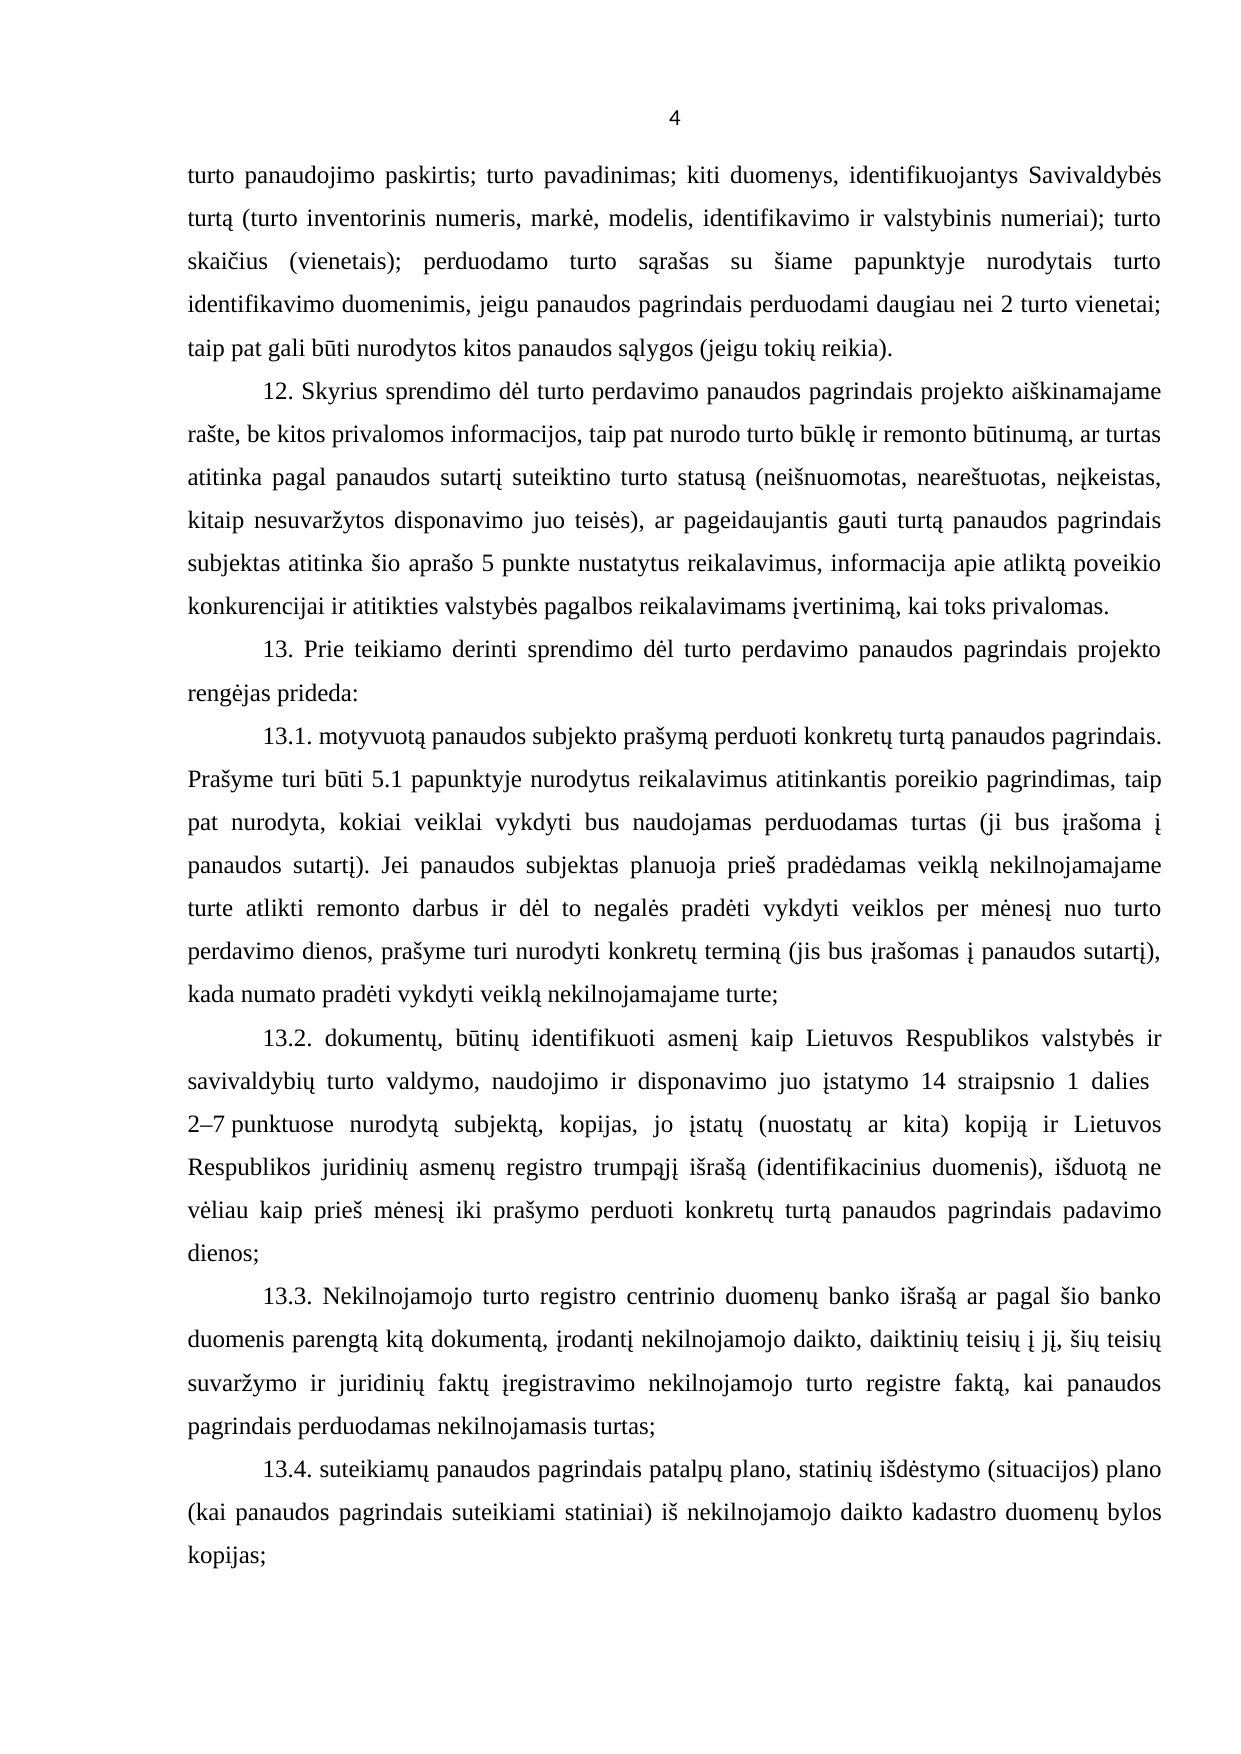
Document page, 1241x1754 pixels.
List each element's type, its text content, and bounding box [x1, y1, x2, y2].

text 13. Prie teikiamo derinti sprendimo dėl turto perdavimo panaudos pagrindais projekto rengėjas prideda: [187, 634, 1162, 706]
text 13.3. Nekilnojamojo turto registro centrinio duomenų banko išrašą ar pagal šio banko duomenis parengtą kitą dokumentą, įrodantį nekilnojamojo daikto, daiktinių teisių į jį, šių teisių suvaržymo ir juridinių faktų įregistravimo nekilnojamojo turto registre faktą, kai panaudos pagrindais perduodamas nekilnojamasis turtas; [187, 1281, 1162, 1439]
text 13.4. suteikiamų panaudos pagrindais patalpų plano, statinių išdėstymo (situacijos) plano (kai panaudos pagrindais suteikiami statiniai) iš nekilnojamojo daikto kadastro duomenų bylos kopijas; [187, 1454, 1162, 1569]
text 13.2. dokumentų, būtinų identifikuoti asmenį kaip Lietuvos Respublikos valstybės ir savivaldybių turto valdymo, naudojimo ir disponavimo juo įstatymo 14 straipsnio 1 dalies 2–7 punktuose nurodytą subjektą, kopijas, jo įstatų (nuostatų ar kita) kopiją ir Lietuvos Respublikos juridinių asmenų registro trumpąjį išrašą (identifikacinius duomenis), išduotą ne vėliau kaip prieš mėnesį iki prašymo perduoti konkretų turtą panaudos pagrindais padavimo dienos; [187, 1023, 1162, 1267]
text 12. Skyrius sprendimo dėl turto perdavimo panaudos pagrindais projekto aiškinamajame rašte, be kitos privalomos informacijos, taip pat nurodo turto būklę ir remonto būtinumą, ar turtas atitinka pagal panaudos sutartį suteiktino turto statusą (neišnuomotas, neareštuotas, neįkeistas, kitaip nesuvaržytos disponavimo juo teisės), ar pageidaujantis gauti turtą panaudos pagrindais subjektas atitinka šio aprašo 5 punkte nustatytus reikalavimus, informacija apie atliktą poveikio konkurencijai ir atitikties valstybės pagalbos reikalavimams įvertinimą, kai toks privalomas. [187, 376, 1162, 620]
text turto panaudojimo paskirtis; turto pavadinimas; kiti duomenys, identifikuojantys Savivaldybės turtą (turto inventorinis numeris, markė, modelis, identifikavimo ir valstybinis numeriai); turto skaičius (vienetais); perduodamo turto sąrašas su šiame papunktyje nurodytais turto identifikavimo duomenimis, jeigu panaudos pagrindais perduodami daugiau nei 2 turto vienetai; taip pat gali būti nurodytos kitos panaudos sąlygos (jeigu tokių reikia). [187, 160, 1162, 361]
text 13.1. motyvuotą panaudos subjekto prašymą perduoti konkretų turtą panaudos pagrindais. Prašyme turi būti 5.1 papunktyje nurodytus reikalavimus atitinkantis poreikio pagrindimas, taip pat nurodyta, kokiai veiklai vykdyti bus naudojamas perduodamas turtas (ji bus įrašoma į panaudos sutartį). Jei panaudos subjektas planuoja prieš pradėdamas veiklą nekilnojamajame turte atlikti remonto darbus ir dėl to negalės pradėti vykdyti veiklos per mėnesį nuo turto perdavimo dienos, prašyme turi nurodyti konkretų terminą (jis bus įrašomas į panaudos sutartį), kada numato pradėti vykdyti veiklą nekilnojamajame turte; [187, 721, 1162, 1008]
